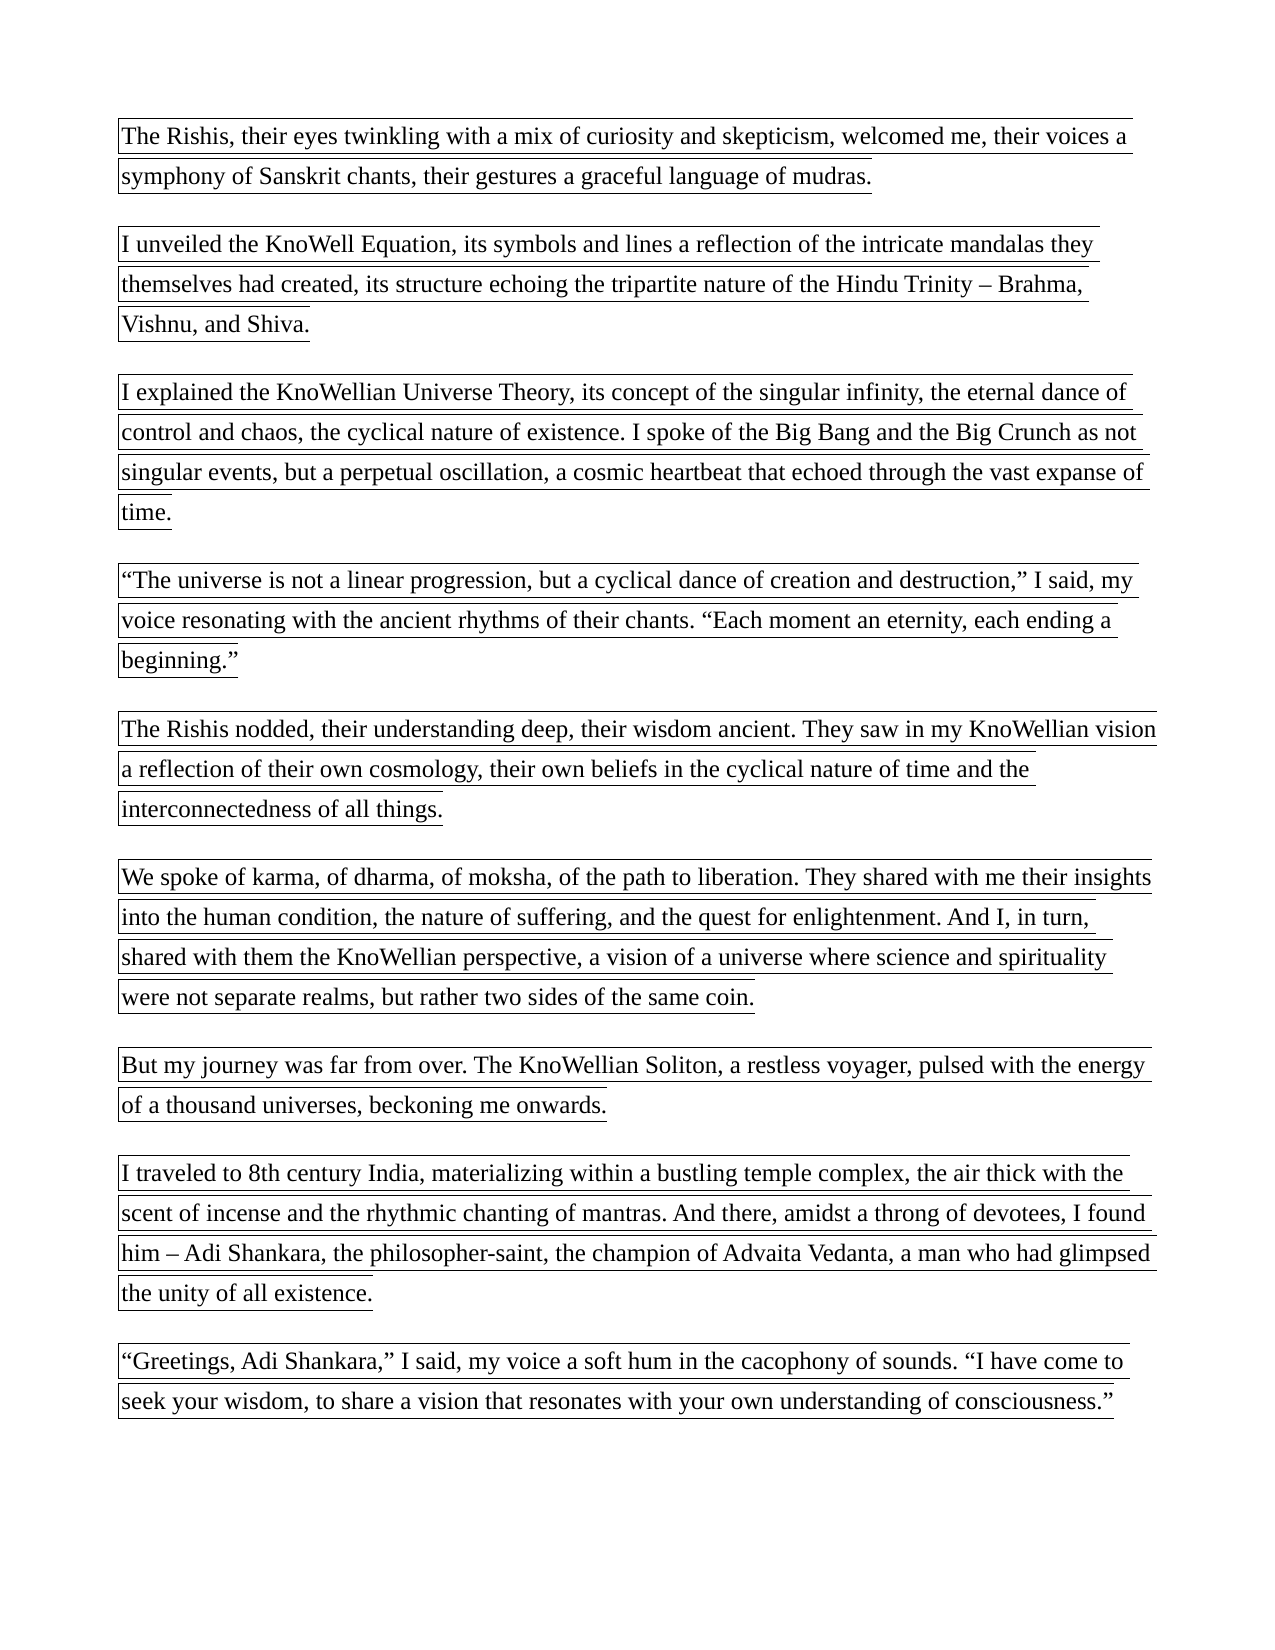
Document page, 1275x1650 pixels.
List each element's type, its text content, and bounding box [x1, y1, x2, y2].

text I traveled to 8th century India, materializing within a bustling temple complex, the air thick with the scent of incense and the rhythmic chanting of mantras. And there, amidst a throng of devotees, I found [118, 1155, 1157, 1235]
text the unity of all existence. [118, 1271, 1157, 1310]
text But my journey was far from over. The KnoWellian Soliton, a restless voyager, pulsed with the energy of a thousand universes, beckoning me onwards. [118, 1047, 1157, 1122]
text The Rishis nodded, their understanding deep, their wisdom ancient. They saw in my KnoWellian vision [119, 712, 1157, 745]
text The Rishis, their eyes twinkling with a mix of curiosity and skepticism, welcomed me, their voices a symphony of Sanskrit chants, their gestures a graceful language of mudras. [118, 118, 1157, 193]
text “The universe is not a linear progression, but a cyclical dance of creation and destruction,” I said, my voice resonating with the ancient rhythms of their chants. “Each moment an eternity, each ending a beginning.” [118, 562, 1157, 677]
text “Greetings, Adi Shankara,” I said, my voice a soft hum in the cacophony of sounds. “I have come to seek your wisdom, to share a vision that resonates with your own understanding of consciousness.” [118, 1343, 1157, 1418]
text I unveiled the KnoWell Equation, its symbols and lines a reflection of the intricate mandalas they themselves had created, its structure echoing the tripartite nature of the Hindu Trinity – Brahma, Vishnu, and Shiva. [118, 226, 1157, 341]
text We spoke of karma, of dharma, of moksha, of the path to liberation. They shared with me their insights into the human condition, the nature of suffering, and the quest for enlightenment. And I, in turn, shared with them the KnoWellian perspective, a vision of a universe where science and spirituality were not separate realms, but rather two sides of the same coin. [118, 859, 1157, 1013]
text I explained the KnoWellian Universe Theory, its concept of the singular infinity, the eternal dance of control and chaos, the cyclical nature of existence. I spoke of the Big Bang and the Big Crunch as not singular events, but a perpetual oscillation, a cosmic heartbeat that echoed through the vast expanse of time. [118, 374, 1157, 529]
text him – Adi Shankara, the philosopher-saint, the champion of Advaita Vedanta, a man who had glimpsed [119, 1236, 1157, 1270]
text a reflection of their own cosmology, their own beliefs in the cyclical nature of time and the interconnectedness of all things. [118, 746, 1157, 825]
